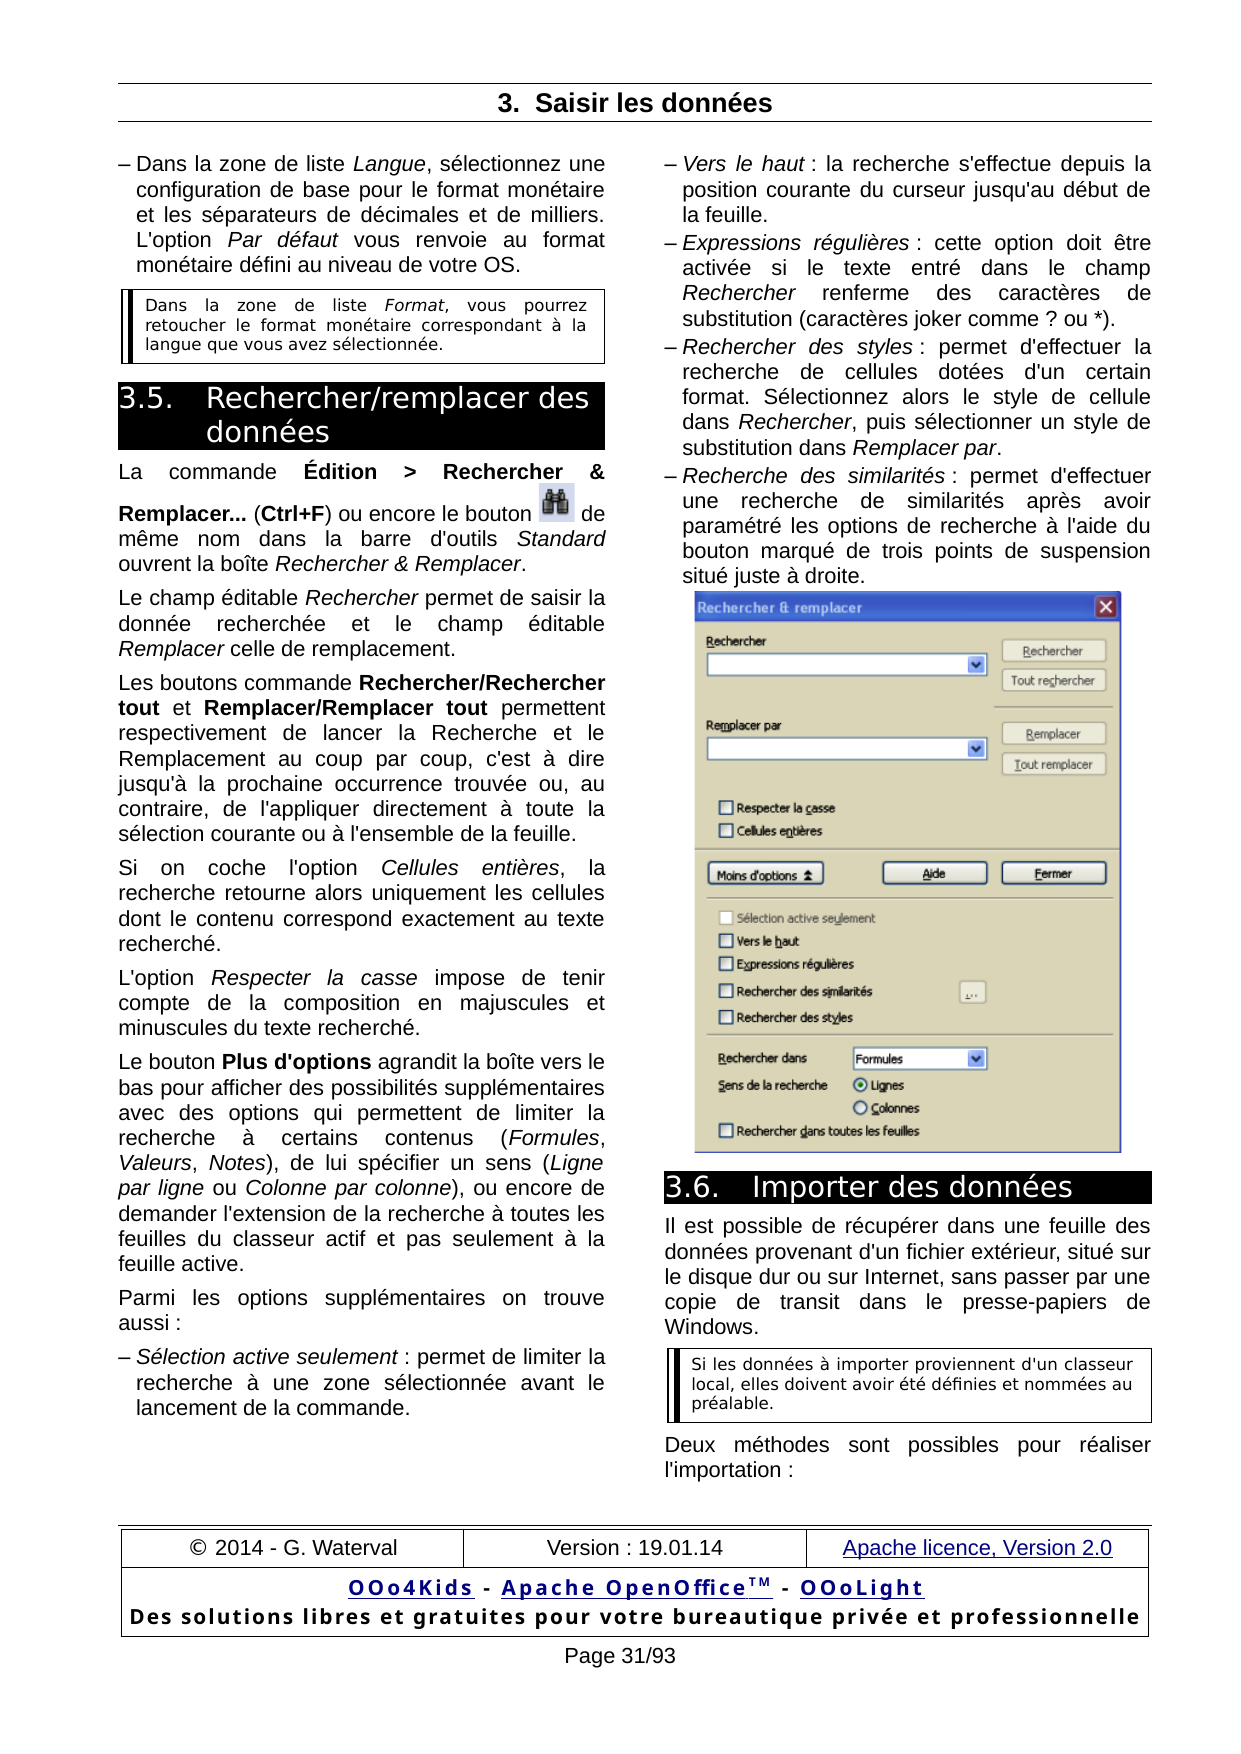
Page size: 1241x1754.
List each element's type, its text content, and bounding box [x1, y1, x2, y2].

text Les boutons commande Rechercher/Rechercher tout et Remplacer/Remplacer tout permettent respectivement de lancer la Recherche et le Remplacement au coup par coup, c'est à dire jusqu'à la prochaine occurrence trouvée ou, au contraire, de l'appliquer directement à toute la sélection courante ou à l'ensemble de la feuille. [118, 670, 605, 846]
table_header Dans la zone de liste Format, vous pourrez retoucher le format monétaire correspondant à la langue que vous avez sélectionnée. [133, 290, 604, 363]
text Deux méthodes sont possibles pour réaliser l'importation : [664, 1432, 1152, 1482]
list Vers le haut : la recherche s'effectue depuis la position courante du curseur jusqu'au début de la feuille. [664, 151, 1152, 227]
list Recherche des similarités : permet d'effectuer une recherche de similarités après avoir paramétré les options de recherche à l'aide du bouton marqué de trois points de suspension situé juste à droite. [664, 463, 1152, 589]
text Il est possible de récupérer dans une feuille des données provenant d'un fichier extérieur, situé sur le disque dur ou sur Internet, sans passer par une copie de transit dans le presse-papiers de Windows. [664, 1213, 1152, 1339]
text Si on coche l'option Cellules entières, la recherche retourne alors uniquement les cellules dont le contenu correspond exactement au texte recherché. [118, 855, 605, 956]
list Rechercher des styles : permet d'effectuer la recherche de cellules dotées d'un certain format. Sélectionnez alors le style de cellule dans Rechercher, puis sélectionner un style de substitution dans Remplacer par. [664, 334, 1152, 460]
list Dans la zone de liste Langue, sélectionnez une configuration de base pour le format monétaire et les séparateurs de décimales et de milliers. L'option Par défaut vous renvoie au format monétaire défini au niveau de votre OS. [118, 151, 605, 277]
picture [538, 483, 575, 522]
subtitle Importer des données [664, 1171, 1152, 1204]
subtitle Rechercher/remplacer des données [118, 382, 605, 450]
text Le champ éditable Rechercher permet de saisir la donnée recherchée et le champ éditable Remplacer celle de remplacement. [118, 585, 605, 661]
text L'option Respecter la casse impose de tenir compte de la composition en majuscules et minuscules du texte recherché. [118, 965, 605, 1040]
text Parmi les options supplémentaires on trouve aussi : [118, 1285, 605, 1335]
table_header Si les données à importer proviennent d'un classeur local, elles doivent avoir été définies et nommées au préalable. [680, 1349, 1151, 1422]
list Sélection active seulement : permet de limiter la recherche à une zone sélectionnée avant le lancement de la commande. [118, 1344, 605, 1420]
text La commande Édition > Rechercher & Remplacer... (Ctrl+F) ou encore le bouton de même nom dans la barre d'outils Standard ouvrent la boîte Rechercher & Remplacer. [118, 459, 605, 576]
text Le bouton Plus d'options agrandit la boîte vers le bas pour afficher des possibilités supplémentaires avec des options qui permettent de limiter la recherche à certains contenus (Formules, Valeurs, Notes), de lui spécifier un sens (Ligne par ligne ou Colonne par colonne), ou encore de demander l'extension de la recherche à toutes les feuilles du classeur actif et pas seulement à la feuille active. [118, 1049, 605, 1276]
list Expressions régulières : cette option doit être activée si le texte entré dans le champ Rechercher renferme des caractères de substitution (caractères joker comme ? ou *). [664, 230, 1152, 331]
